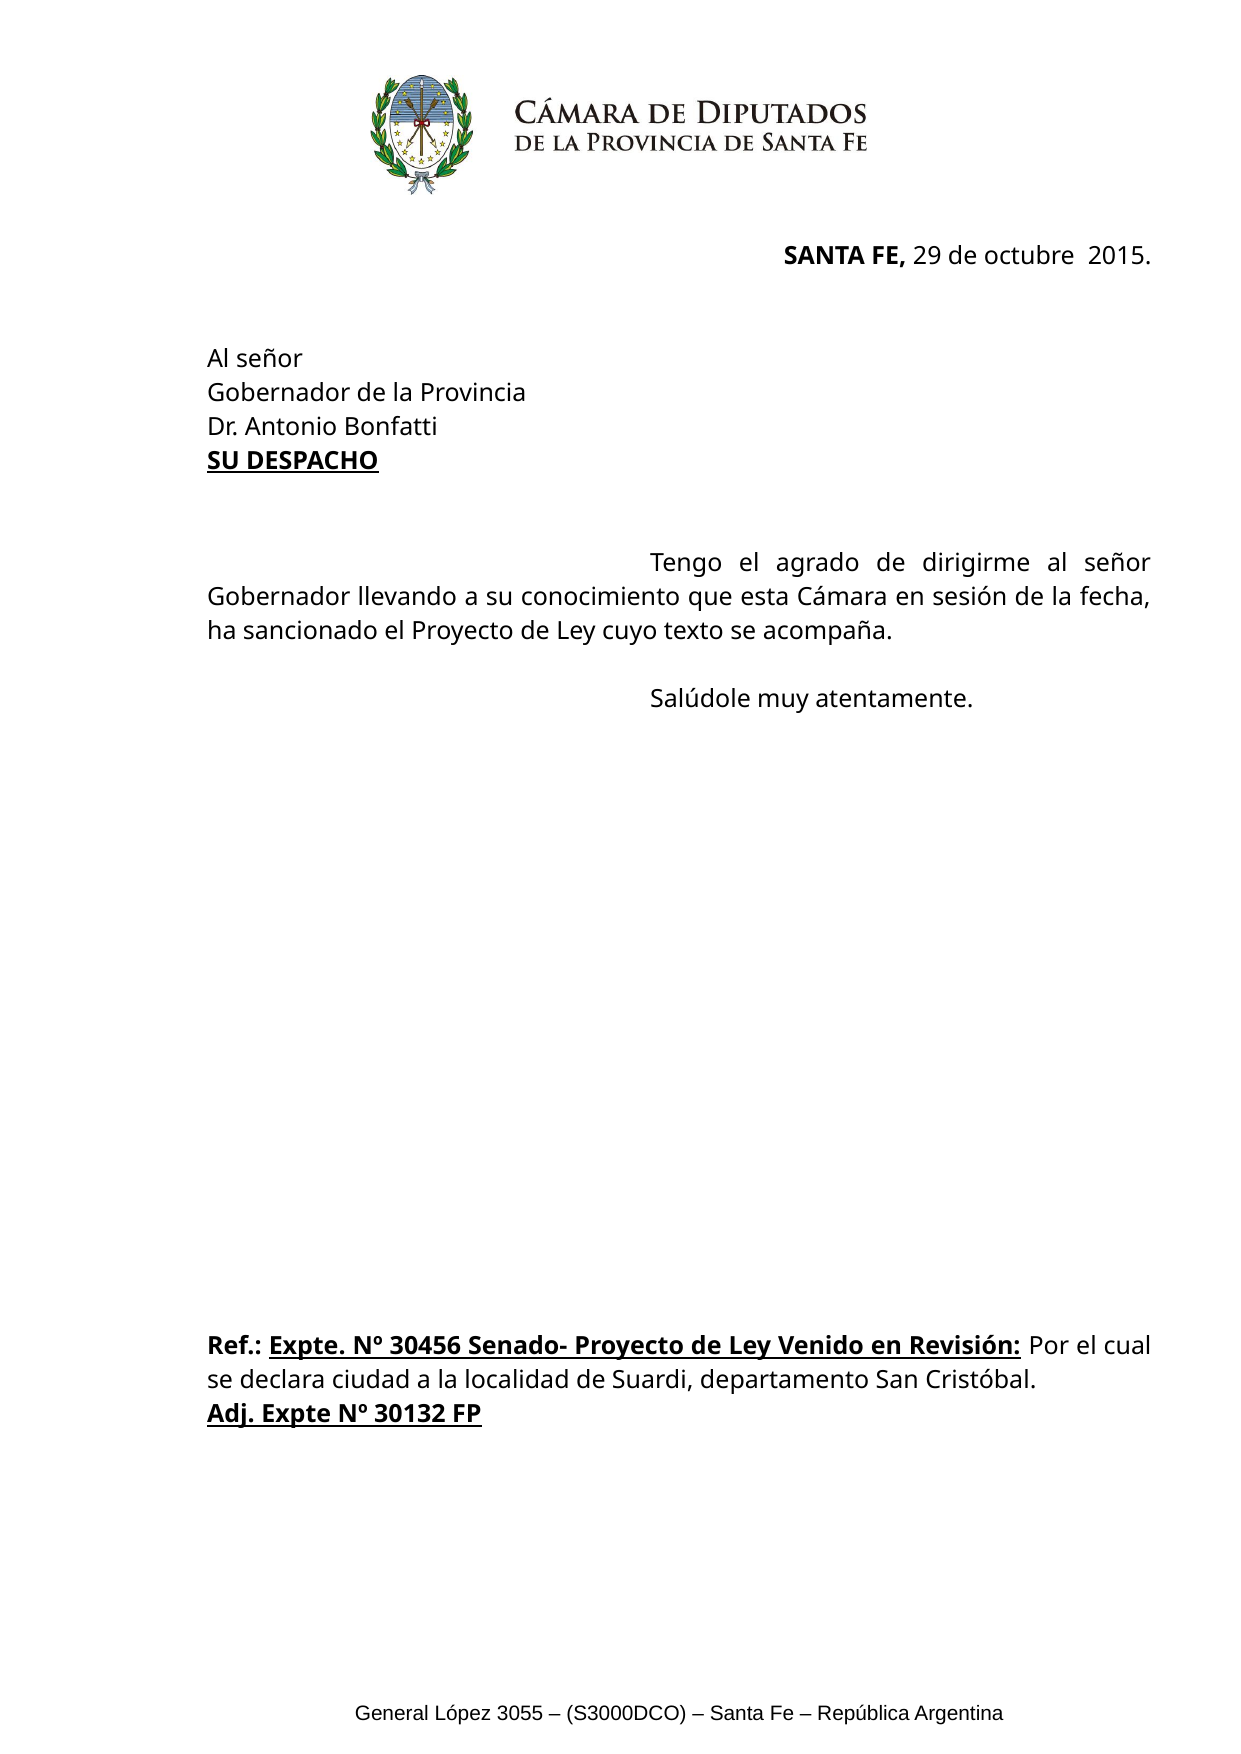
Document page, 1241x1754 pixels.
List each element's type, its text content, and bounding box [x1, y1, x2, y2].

text Adj. Expte Nº 30132 FP [207, 1396, 1152, 1430]
text Salúdole muy atentamente. [207, 681, 1152, 715]
text Tengo el agrado de dirigirme al señor Gobernador llevando a su conocimiento que esta Cámara en sesión de la fecha, ha sancionado el Proyecto de Ley cuyo texto se acompaña. [207, 544, 1152, 647]
text Gobernador de la Provincia [207, 374, 1152, 408]
text Dr. Antonio Bonfatti [207, 408, 1152, 442]
text SU DESPACHO [207, 442, 1152, 476]
text Al señor [207, 340, 1152, 374]
text SANTA FE, 29 de octubre 2015. [207, 238, 1152, 272]
picture [370, 75, 867, 199]
text Ref.: Expte. Nº 30456 Senado- Proyecto de Ley Venido en Revisión: Por el cual se declara ciudad a la localidad de Suardi, departamento San Cristóbal. [207, 1328, 1152, 1396]
